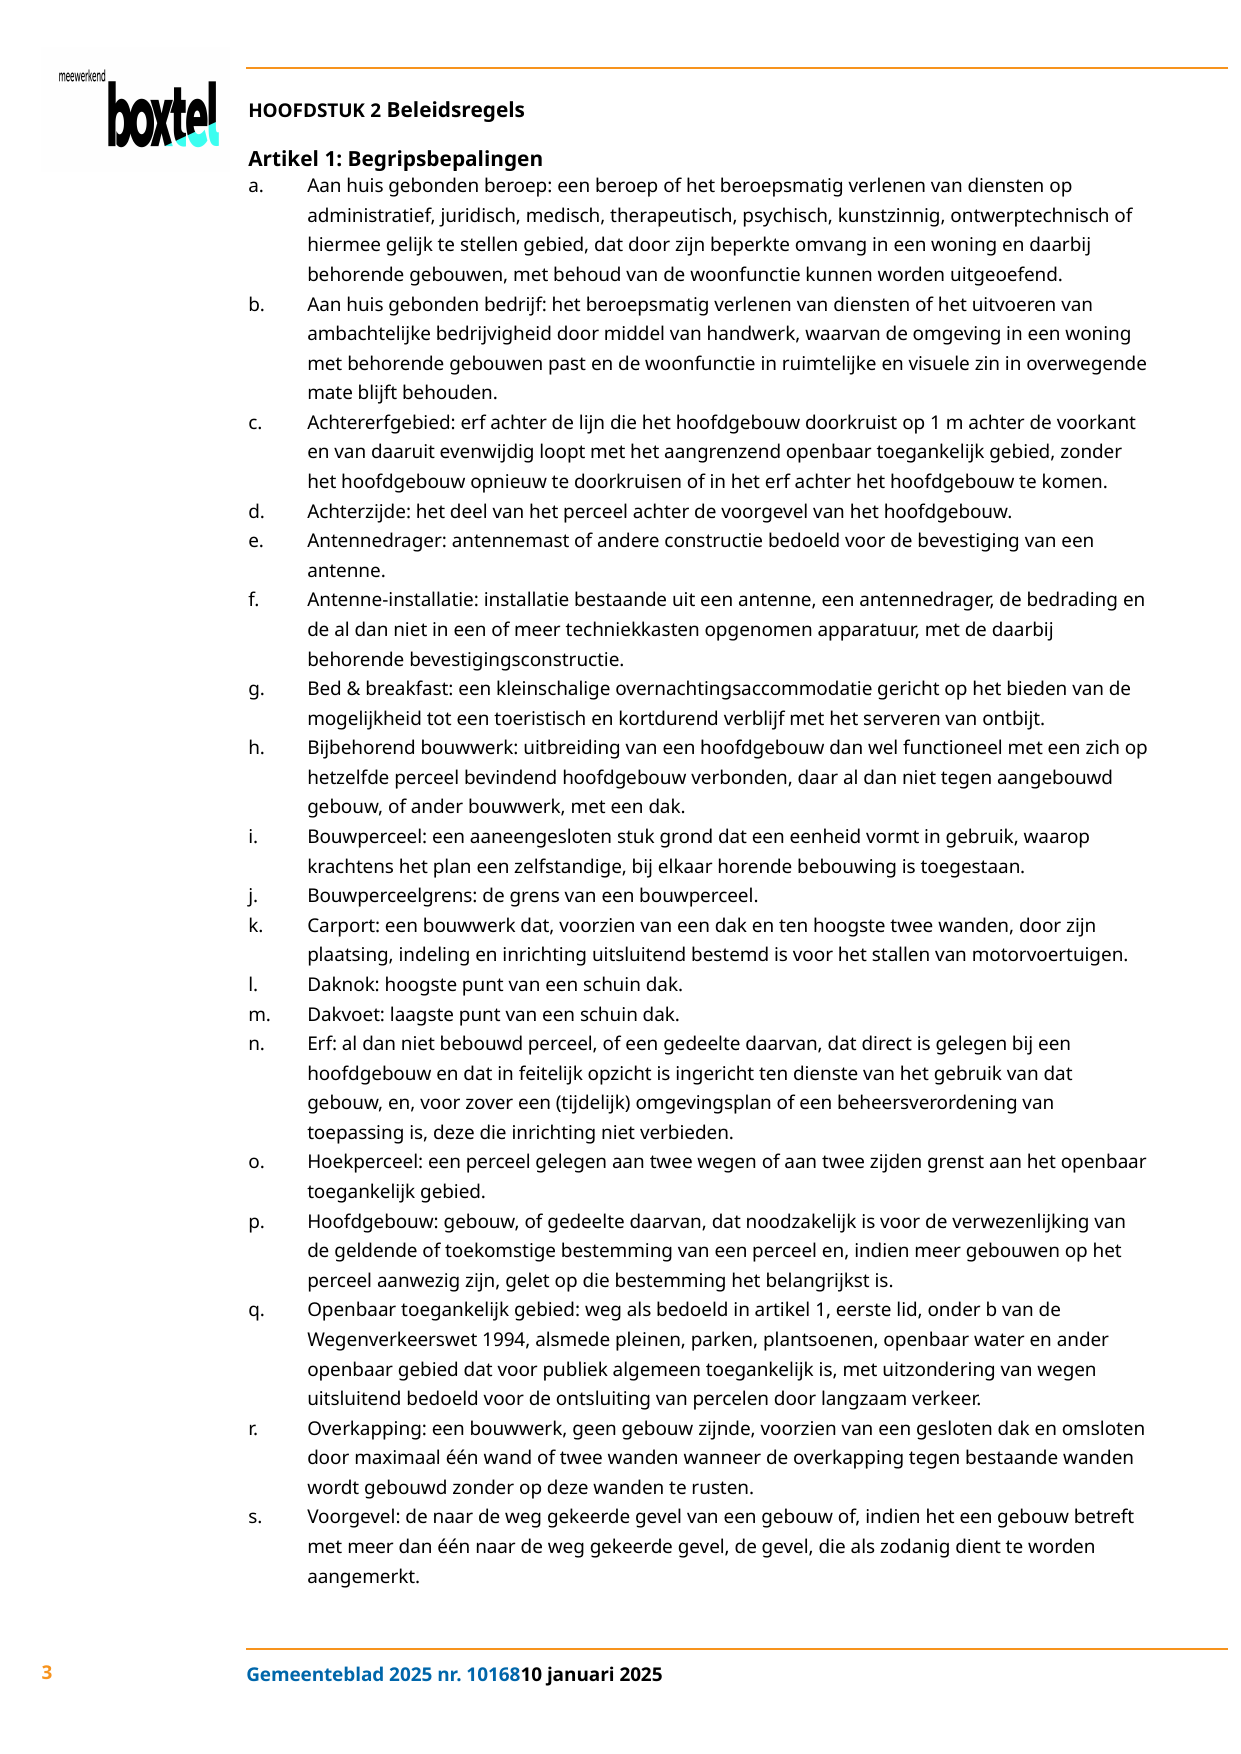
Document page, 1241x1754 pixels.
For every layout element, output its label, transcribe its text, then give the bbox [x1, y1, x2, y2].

list Openbaar toegankelijk gebied: weg als bedoeld in artikel 1, eerste lid, onder b van de Wegenverkeerswet 1994, alsmede pleinen, parken, plantsoenen, openbaar water en ander openbaar gebied dat voor publiek algemeen toegankelijk is, met uitzondering van wegen uitsluitend bedoeld voor de ontsluiting van percelen door langzaam verkeer. [248, 1297, 1152, 1411]
list Bouwperceel: een aaneengesloten stuk grond dat een eenheid vormt in gebruik, waarop krachtens het plan een zelfstandige, bij elkaar horende bebouwing is toegestaan. [248, 823, 1152, 879]
list Daknok: hoogste punt van een schuin dak. [248, 971, 1152, 997]
text HOOFDSTUK 2 Beleidsregels [248, 95, 1152, 123]
list Carport: een bouwwerk dat, voorzien van een dak en ten hoogste twee wanden, door zijn plaatsing, indeling en inrichting uitsluitend bestemd is voor het stallen van motorvoertuigen. [248, 912, 1152, 967]
list Bijbehorend bouwwerk: uitbreiding van een hoofdgebouw dan wel functioneel met een zich op hetzelfde perceel bevindend hoofdgebouw verbonden, daar al dan niet tegen aangebouwd gebouw, of ander bouwwerk, met een dak. [248, 734, 1152, 819]
list Aan huis gebonden bedrijf: het beroepsmatig verlenen van diensten of het uitvoeren van ambachtelijke bedrijvigheid door middel van handwerk, waarvan de omgeving in een woning met behorende gebouwen past en de woonfunctie in ruimtelijke en visuele zin in overwegende mate blijft behouden. [248, 291, 1152, 405]
list Antennedrager: antennemast of andere constructie bedoeld voor de bevestiging van een antenne. [248, 527, 1152, 583]
list Achtererfgebied: erf achter de lijn die het hoofdgebouw doorkruist op 1 m achter de voorkant en van daaruit evenwijdig loopt met het aangrenzend openbaar toegankelijk gebied, zonder het hoofdgebouw opnieuw te doorkruisen of in het erf achter het hoofdgebouw te komen. [248, 409, 1152, 494]
list Achterzijde: het deel van het perceel achter de voorgevel van het hoofdgebouw. [248, 498, 1152, 524]
list Aan huis gebonden beroep: een beroep of het beroepsmatig verlenen van diensten op administratief, juridisch, medisch, therapeutisch, psychisch, kunstzinnig, ontwerptechnisch of hiermee gelijk te stellen gebied, dat door zijn beperkte omvang in een woning en daarbij behorende gebouwen, met behoud van de woonfunctie kunnen worden uitgeoefend. [248, 172, 1152, 287]
list Erf: al dan niet bebouwd perceel, of een gedeelte daarvan, dat direct is gelegen bij een hoofdgebouw en dat in feitelijk opzicht is ingericht ten dienste van het gebruik van dat gebouw, en, voor zover een (tijdelijk) omgevingsplan of een beheersverordening van toepassing is, deze die inrichting niet verbieden. [248, 1030, 1152, 1145]
list Hoofdgebouw: gebouw, of gedeelte daarvan, dat noodzakelijk is voor de verwezenlijking van de geldende of toekomstige bestemming van een perceel en, indien meer gebouwen op het perceel aanwezig zijn, gelet op die bestemming het belangrijkst is. [248, 1208, 1152, 1293]
list Overkapping: een bouwwerk, geen gebouw zijnde, voorzien van een gesloten dak en omsloten door maximaal één wand of twee wanden wanneer de overkapping tegen bestaande wanden wordt gebouwd zonder op deze wanden te rusten. [248, 1415, 1152, 1500]
list Voorgevel: de naar de weg gekeerde gevel van een gebouw of, indien het een gebouw betreft met meer dan één naar de weg gekeerde gevel, de gevel, die als zodanig dient te worden aangemerkt. [248, 1504, 1152, 1589]
list Bouwperceelgrens: de grens van een bouwperceel. [248, 882, 1152, 908]
picture [41, 47, 231, 172]
list Dakvoet: laagste punt van een schuin dak. [248, 1001, 1152, 1027]
list Antenne-installatie: installatie bestaande uit een antenne, een antennedrager, de bedrading en de al dan niet in een of meer techniekkasten opgenomen apparatuur, met de daarbij behorende bevestigingsconstructie. [248, 587, 1152, 672]
list Bed & breakfast: een kleinschalige overnachtingsaccommodatie gericht op het bieden van de mogelijkheid tot een toeristisch en kortdurend verblijf met het serveren van ontbijt. [248, 675, 1152, 731]
text Artikel 1: Begripsbepalingen [248, 144, 1152, 172]
list Hoekperceel: een perceel gelegen aan twee wegen of aan twee zijden grenst aan het openbaar toegankelijk gebied. [248, 1149, 1152, 1204]
